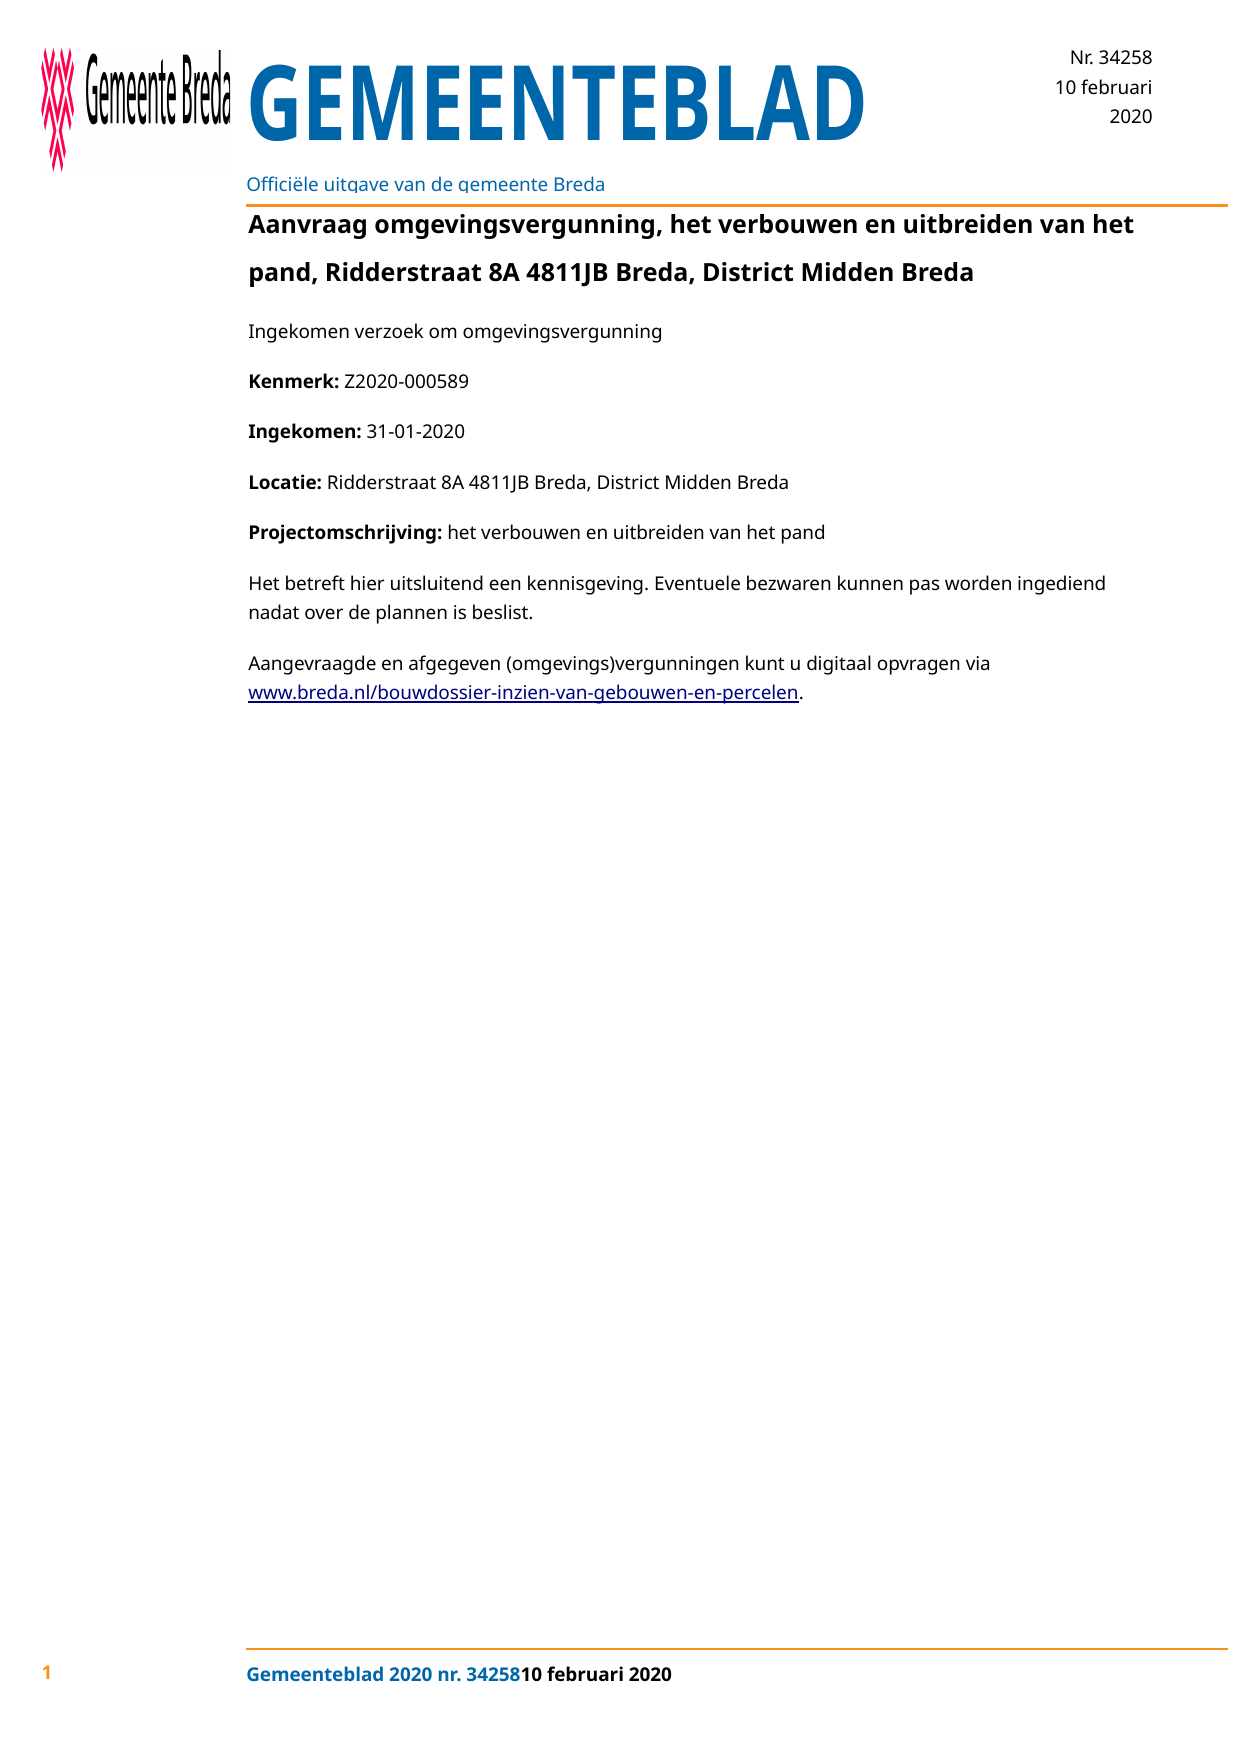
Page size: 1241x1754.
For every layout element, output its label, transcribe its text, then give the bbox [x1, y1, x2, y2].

picture [41, 47, 231, 172]
text Het betreft hier uitsluitend een kennisgeving. Eventuele bezwaren kunnen pas worden ingediend nadat over de plannen is beslist. [248, 570, 1152, 625]
text Aangevraagde en afgegeven (omgevings)vergunningen kunt u digitaal opvragen via www.breda.nl/bouwdossier-inzien-van-gebouwen-en-percelen. [248, 650, 1152, 705]
text Aanvraag omgevingsvergunning, het verbouwen en uitbreiden van het pand, Ridderstraat 8A 4811JB Breda, District Midden Breda [248, 207, 1152, 288]
text Kenmerk: Z2020-000589 [248, 368, 1152, 394]
text Projectomschrijving: het verbouwen en uitbreiden van het pand [248, 519, 1152, 545]
text Locatie: Ridderstraat 8A 4811JB Breda, District Midden Breda [248, 469, 1152, 495]
text Ingekomen: 31-01-2020 [248, 419, 1152, 444]
text Ingekomen verzoek om omgevingsvergunning [248, 318, 1152, 344]
